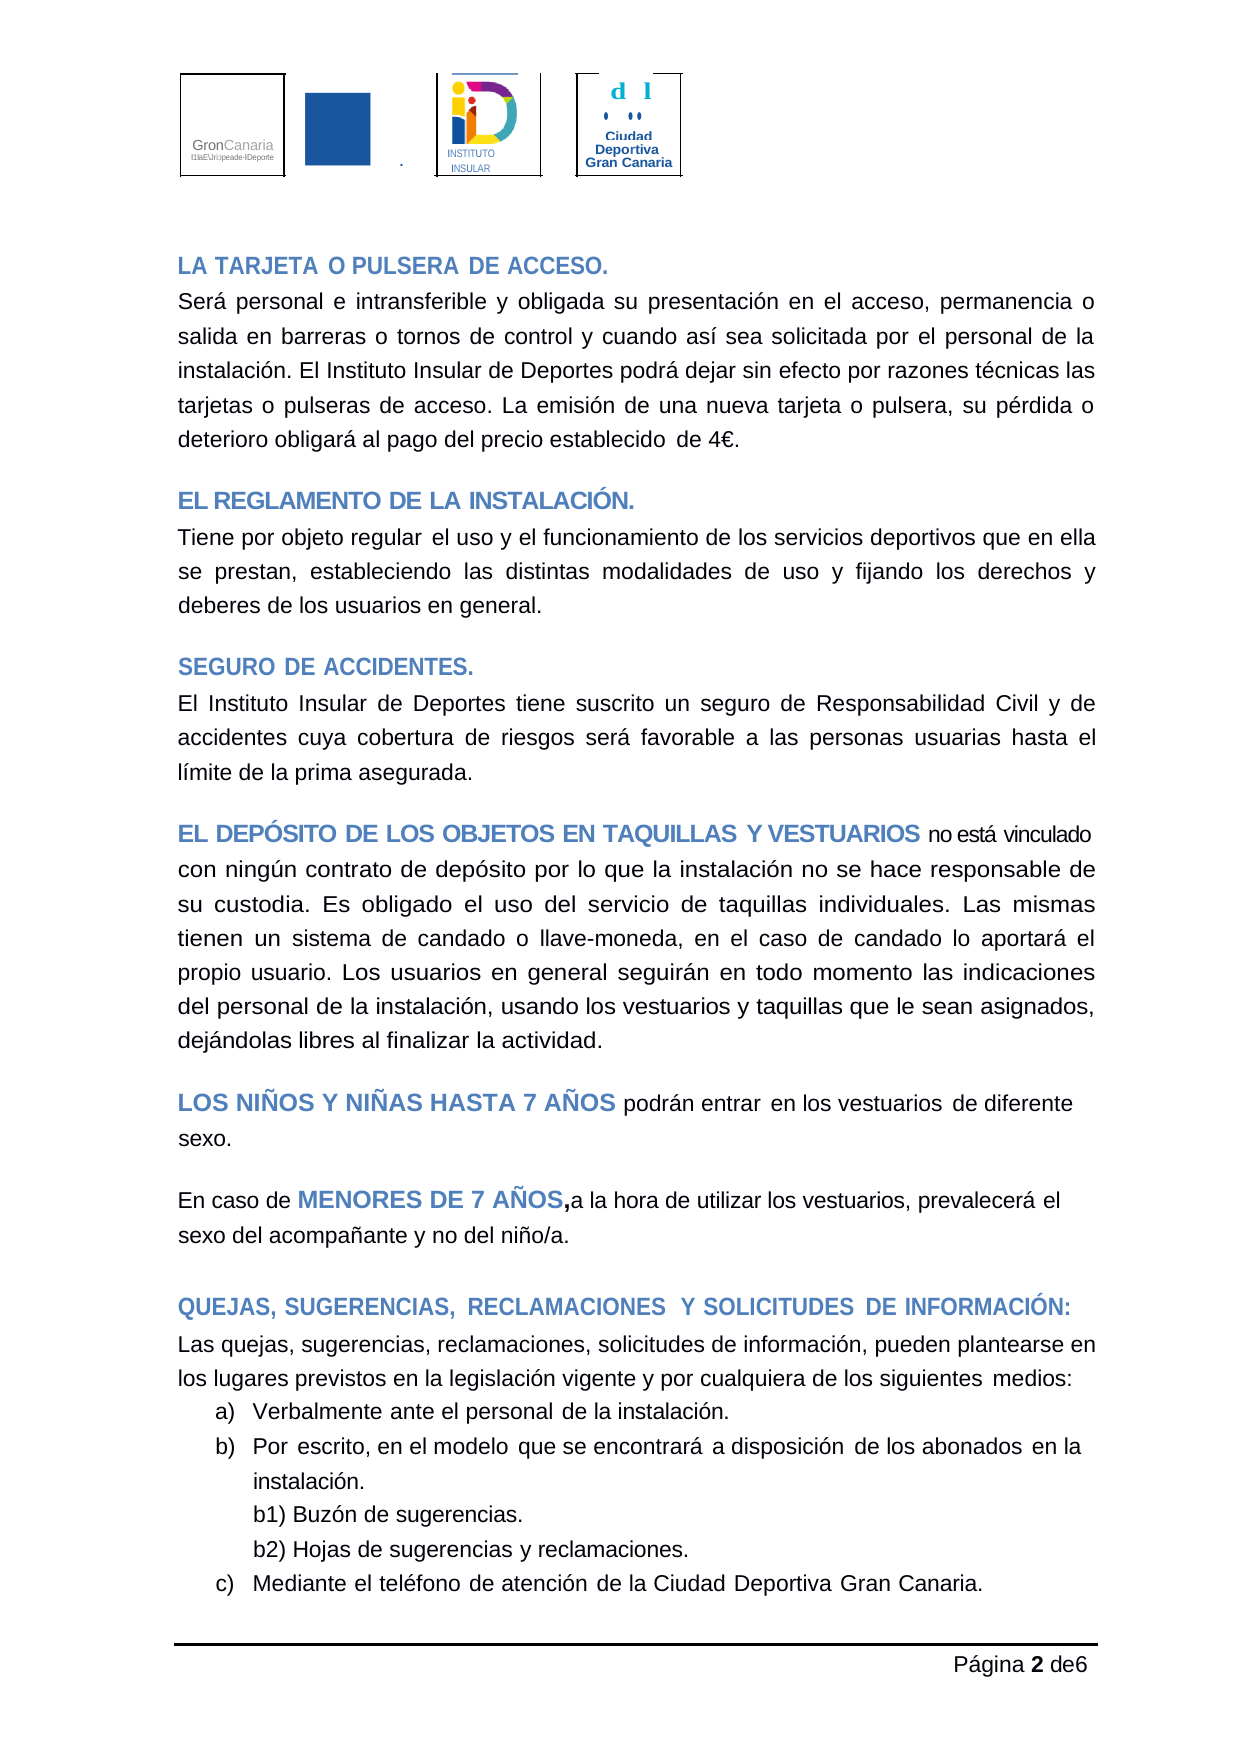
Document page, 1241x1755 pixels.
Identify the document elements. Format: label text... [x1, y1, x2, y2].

text con ningún contrato de depósito por lo que la instalación no se hace responsable de su custodia. Es obligado el uso del servicio de taquillas individuales. Las mismas tienen un sistema de candado o llave-moneda, en el caso de candado lo aportará el propio usuario. Los usuarios en general seguirán en todo momento las indicaciones del personal de la instalación, usando los vestuarios y taquillas que le sean asignados, dejándolas libres al finalizar la actividad. [177, 856, 1096, 1053]
text Será personal e intransferible y obligada su presentación en el acceso, permanencia o salida en barreras o tornos de control y cuando así sea solicitada por el personal de la instalación. El Instituto Insular de Deportes podrá dejar sin efecto por razones técnicas las tarjetas o pulseras de acceso. La emisión de una nueva tarjeta o pulsera, su pérdida o deterioro obligará al pago del precio establecido de 4€. [178, 288, 1096, 452]
list Por escrito, en el modelo que se encontrará a disposición de los abonados en la instalación. [215, 1433, 1096, 1494]
subtitle QUEJAS, SUGERENCIAS, RECLAMACIONES Y SOLICITUDES DE INFORMACIÓN: [178, 1292, 1108, 1321]
text Tiene por objeto regular el uso y el funcionamiento de los servicios deportivos que en ella se prestan, estableciendo las distintas modalidades de uso y fijando los derechos y deberes de los usuarios en general. [177, 523, 1096, 618]
subtitle SEGURO DE ACCIDENTES. [178, 652, 1108, 681]
list Verbalmente ante el personal de la instalación. [215, 1399, 1108, 1425]
list Mediante el teléfono de atención de la Ciudad Deportiva Gran Canaria. [215, 1570, 1108, 1597]
subtitle LA TARJETA O PULSERA DE ACCESO. [177, 251, 1108, 279]
subtitle EL REGLAMENTO DE LA INSTALACIÓN. [177, 486, 1108, 515]
text EL DEPÓSITO DE LOS OBJETOS EN TAQUILLAS Y VESTUARIOS no está vinculado [177, 819, 1108, 848]
text b1) Buzón de sugerencias. [253, 1502, 1108, 1528]
text b2) Hojas de sugerencias y reclamaciones. [253, 1536, 1108, 1563]
text En caso de MENORES DE 7 AÑOS,a la hora de utilizar los vestuarios, prevalecerá el sexo del acompañante y no del niño/a. [177, 1185, 1108, 1248]
text Las quejas, sugerencias, reclamaciones, solicitudes de información, pueden plantearse en los lugares previstos en la legislación vigente y por cualquiera de los siguientes medios: [177, 1331, 1108, 1391]
text LOS NIÑOS Y NIÑAS HASTA 7 AÑOS podrán entrar en los vestuarios de diferente sexo. [177, 1088, 1108, 1151]
text El Instituto Insular de Deportes tiene suscrito un seguro de Responsabilidad Civil y de accidentes cuya cobertura de riesgos será favorable a las personas usuarias hasta el límite de la prima asegurada. [177, 689, 1096, 785]
